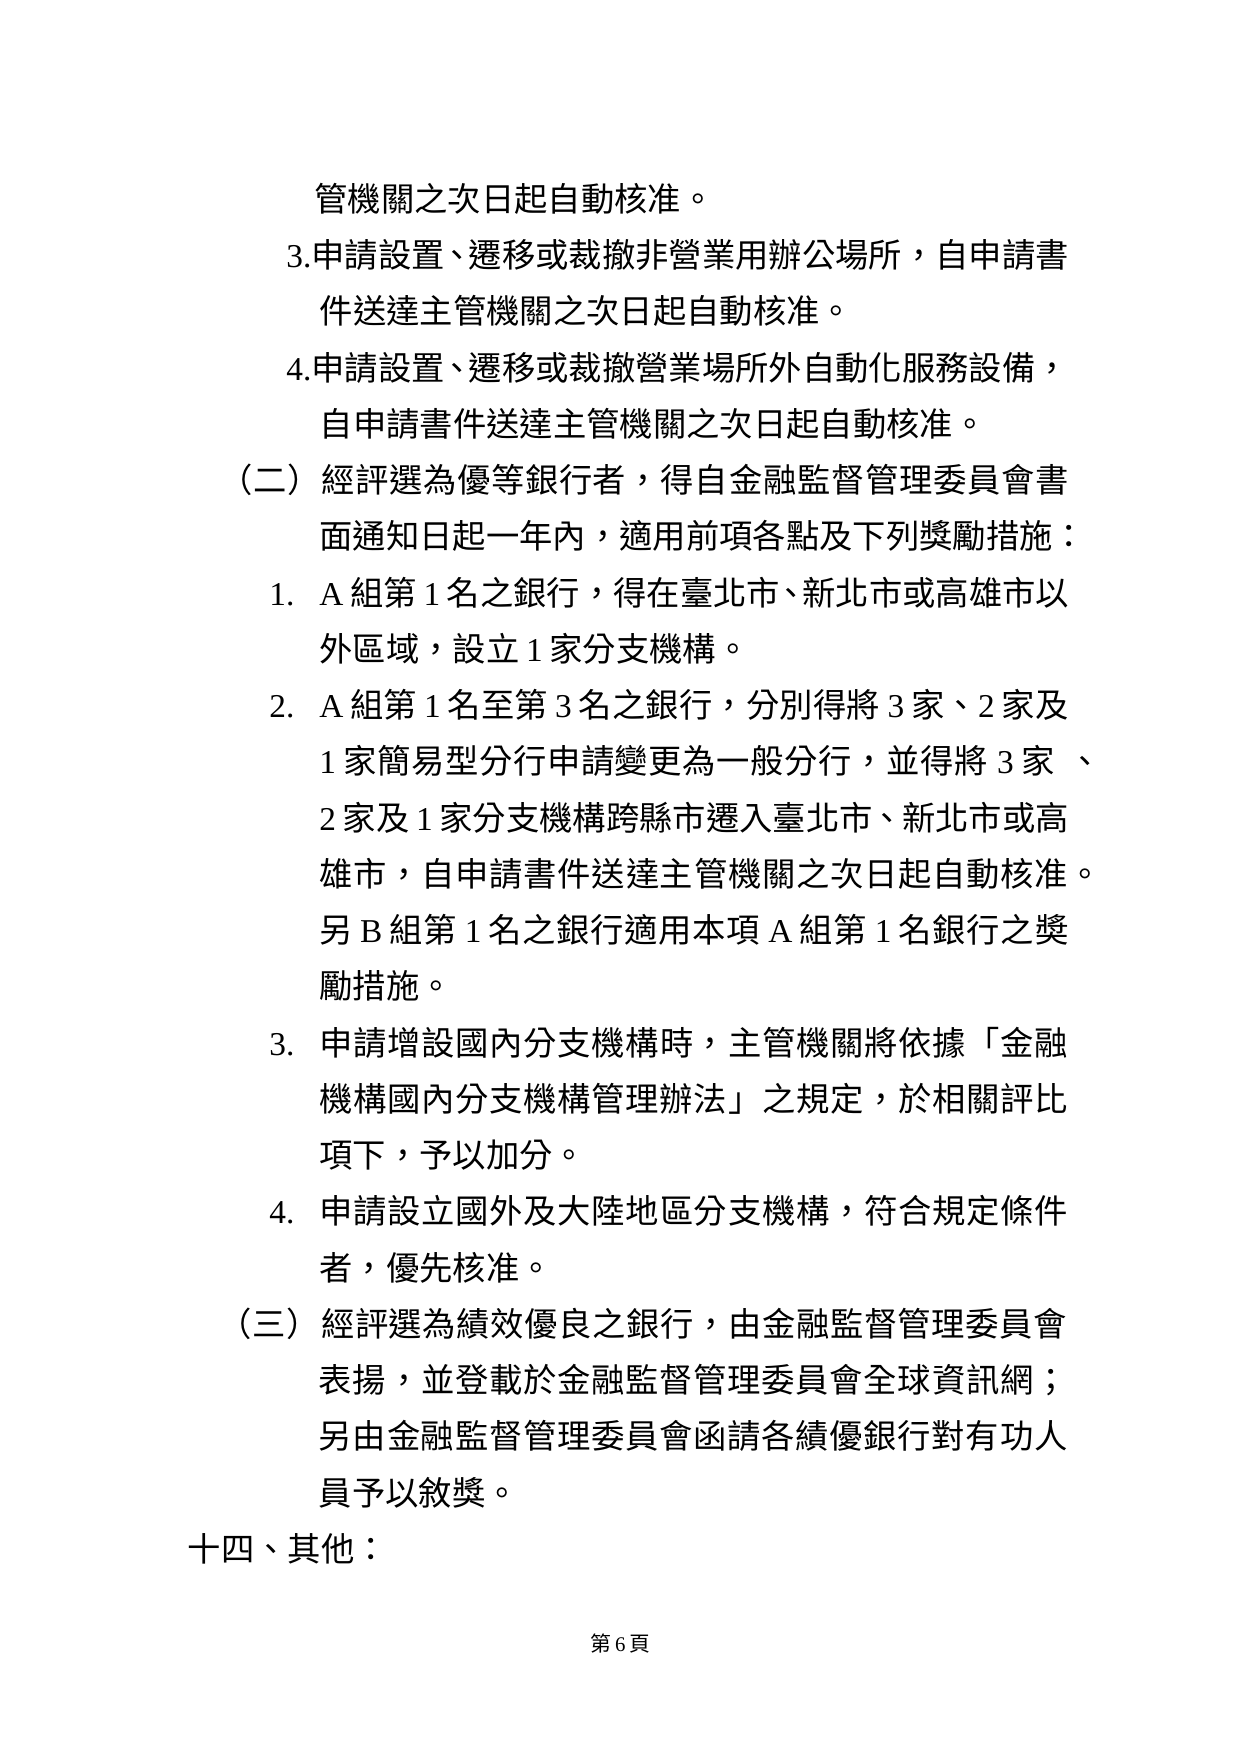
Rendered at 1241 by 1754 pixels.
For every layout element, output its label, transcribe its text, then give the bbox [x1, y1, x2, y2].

list A組第1名之銀行，得在臺北市、新北市或高雄市以外區域，設立1家分支機構。 [269, 558, 1069, 671]
list 申請增設國內分支機構時，主管機關將依據「金融機構國內分支機構管理辦法」之規定，於相關評比項下，予以加分。 [269, 1008, 1069, 1177]
list 申請設立國外及大陸地區分支機構，符合規定條件者，優先核准。 [269, 1177, 1069, 1289]
text 3.申請設置、遷移或裁撤非營業用辦公場所，自申請書件送達主管機關之次日起自動核准。 [286, 221, 1069, 333]
text 管機關之次日起自動核准。 [281, 164, 1069, 221]
text 十四、其他： [187, 1514, 1069, 1571]
text （三）經評選為績效優良之銀行，由金融監督管理委員會表揚，並登載於金融監督管理委員會全球資訊網；另由金融監督管理委員會函請各績優銀行對有功人員予以敘獎。 [219, 1289, 1069, 1514]
text （二）經評選為優等銀行者，得自金融監督管理委員會書面通知日起一年內，適用前項各點及下列獎勵措施： [219, 446, 1069, 558]
list A組第1名至第3名之銀行，分別得將3家、2家及1家簡易型分行申請變更為一般分行，並得將3家、2家及1家分支機構跨縣市遷入臺北市、新北市或高雄市，自申請書件送達主管機關之次日起自動核准。另B組第1名之銀行適用本項A組第1名銀行之奬勵措施。 [269, 671, 1069, 1008]
text 4.申請設置、遷移或裁撤營業場所外自動化服務設備，自申請書件送達主管機關之次日起自動核准。 [286, 333, 1069, 446]
